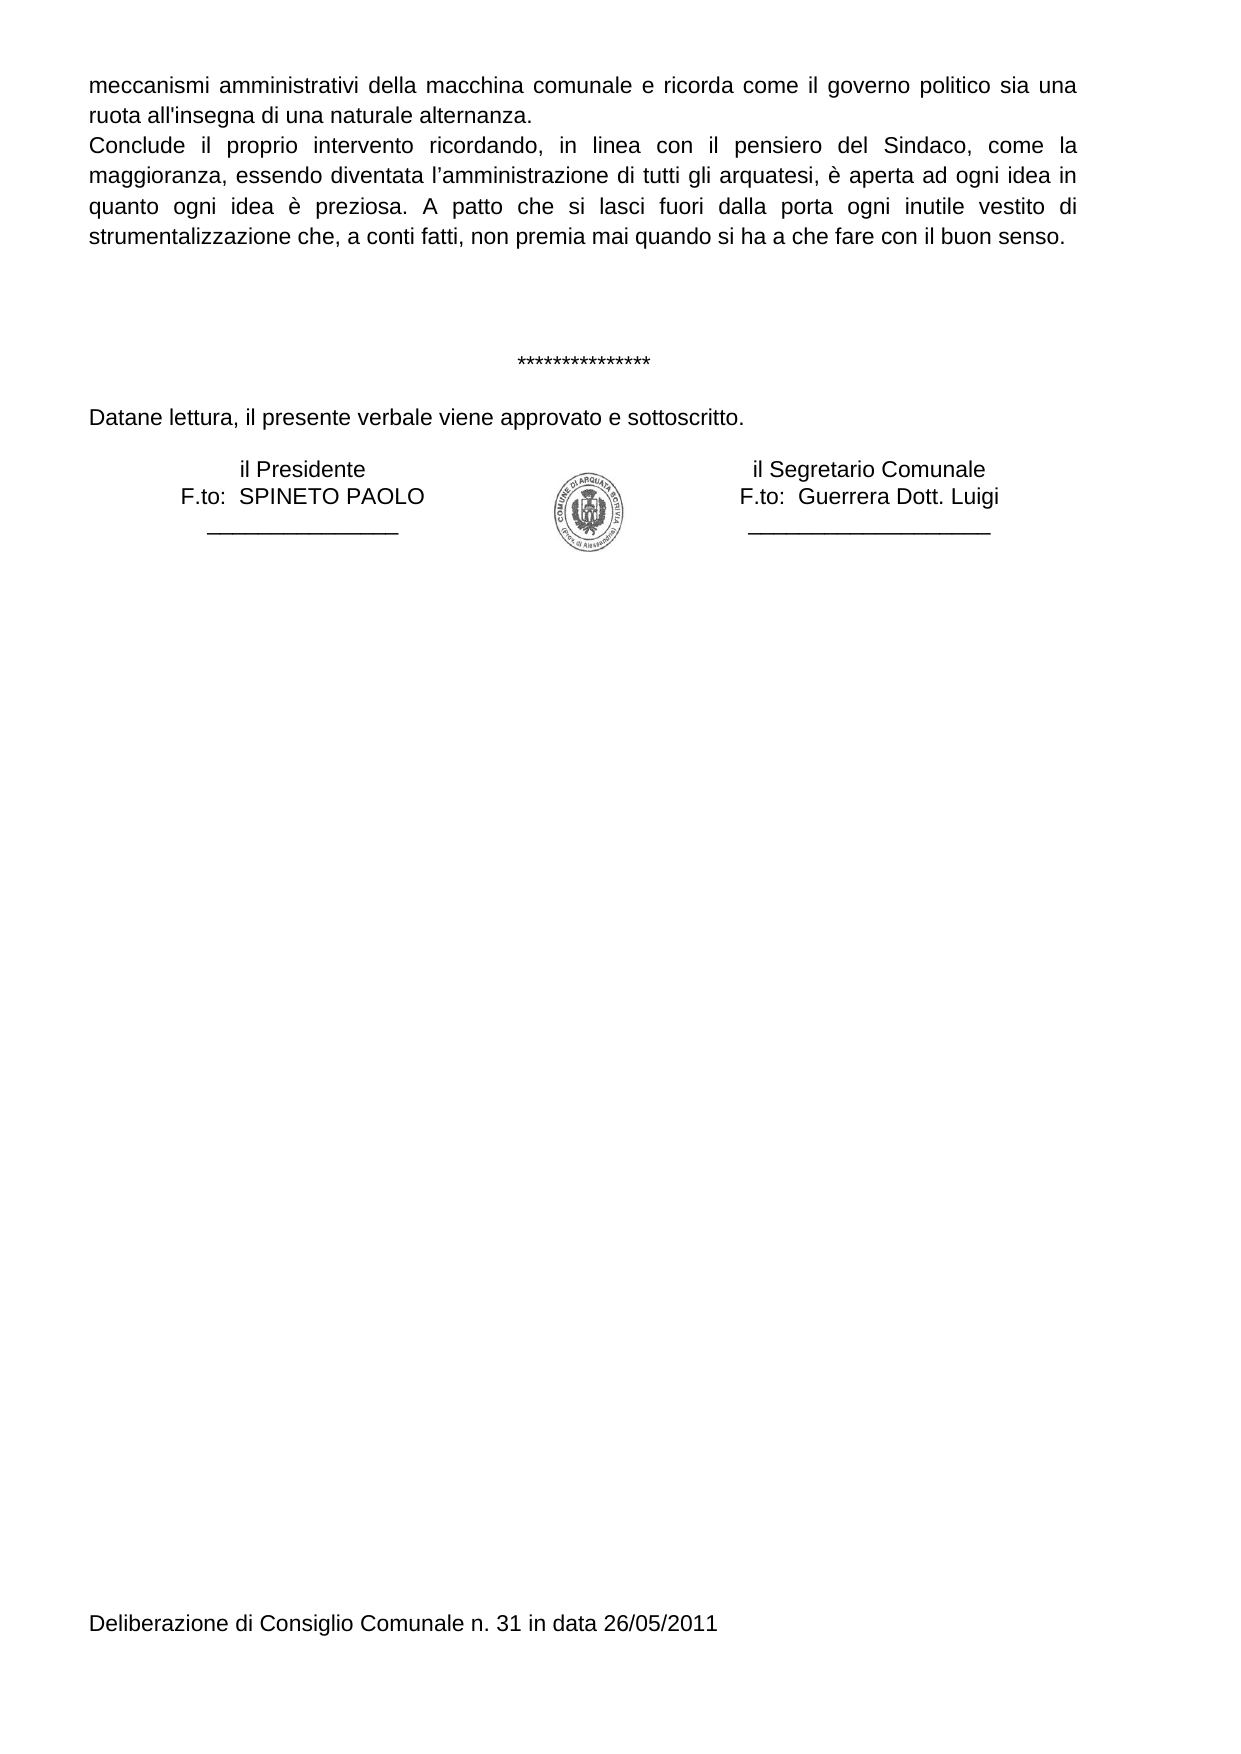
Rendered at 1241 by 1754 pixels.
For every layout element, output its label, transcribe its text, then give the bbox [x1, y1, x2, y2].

table_header [517, 456, 529, 566]
text Datane lettura, il presente verbale viene approvato e sottoscritto. [89, 404, 1078, 430]
picture [546, 465, 632, 557]
text meccanismi amministrativi della macchina comunale e ricorda come il governo politico sia una ruota all'insegna di una naturale alternanza. Conclude il proprio intervento ricordando, in linea con il pensiero del Sindaco, come la maggioranza, essendo diventata l’amministrazione di tutti gli arquatesi, è aperta ad ogni idea in quanto ogni idea è preziosa. A patto che si lasci fuori dalla porta ogni inutile vestito di strumentalizzazione che, a conti fatti, non premia mai quando si ha a che fare con il buon senso. [89, 72, 1078, 249]
table_header [648, 456, 660, 566]
table_header il Segretario Comunale F.to: Guerrera Dott. Luigi ___________________ [660, 456, 1078, 566]
table_header il Presidente F.to: SPINETO PAOLO _______________ [89, 456, 517, 566]
text *************** [89, 351, 1078, 377]
